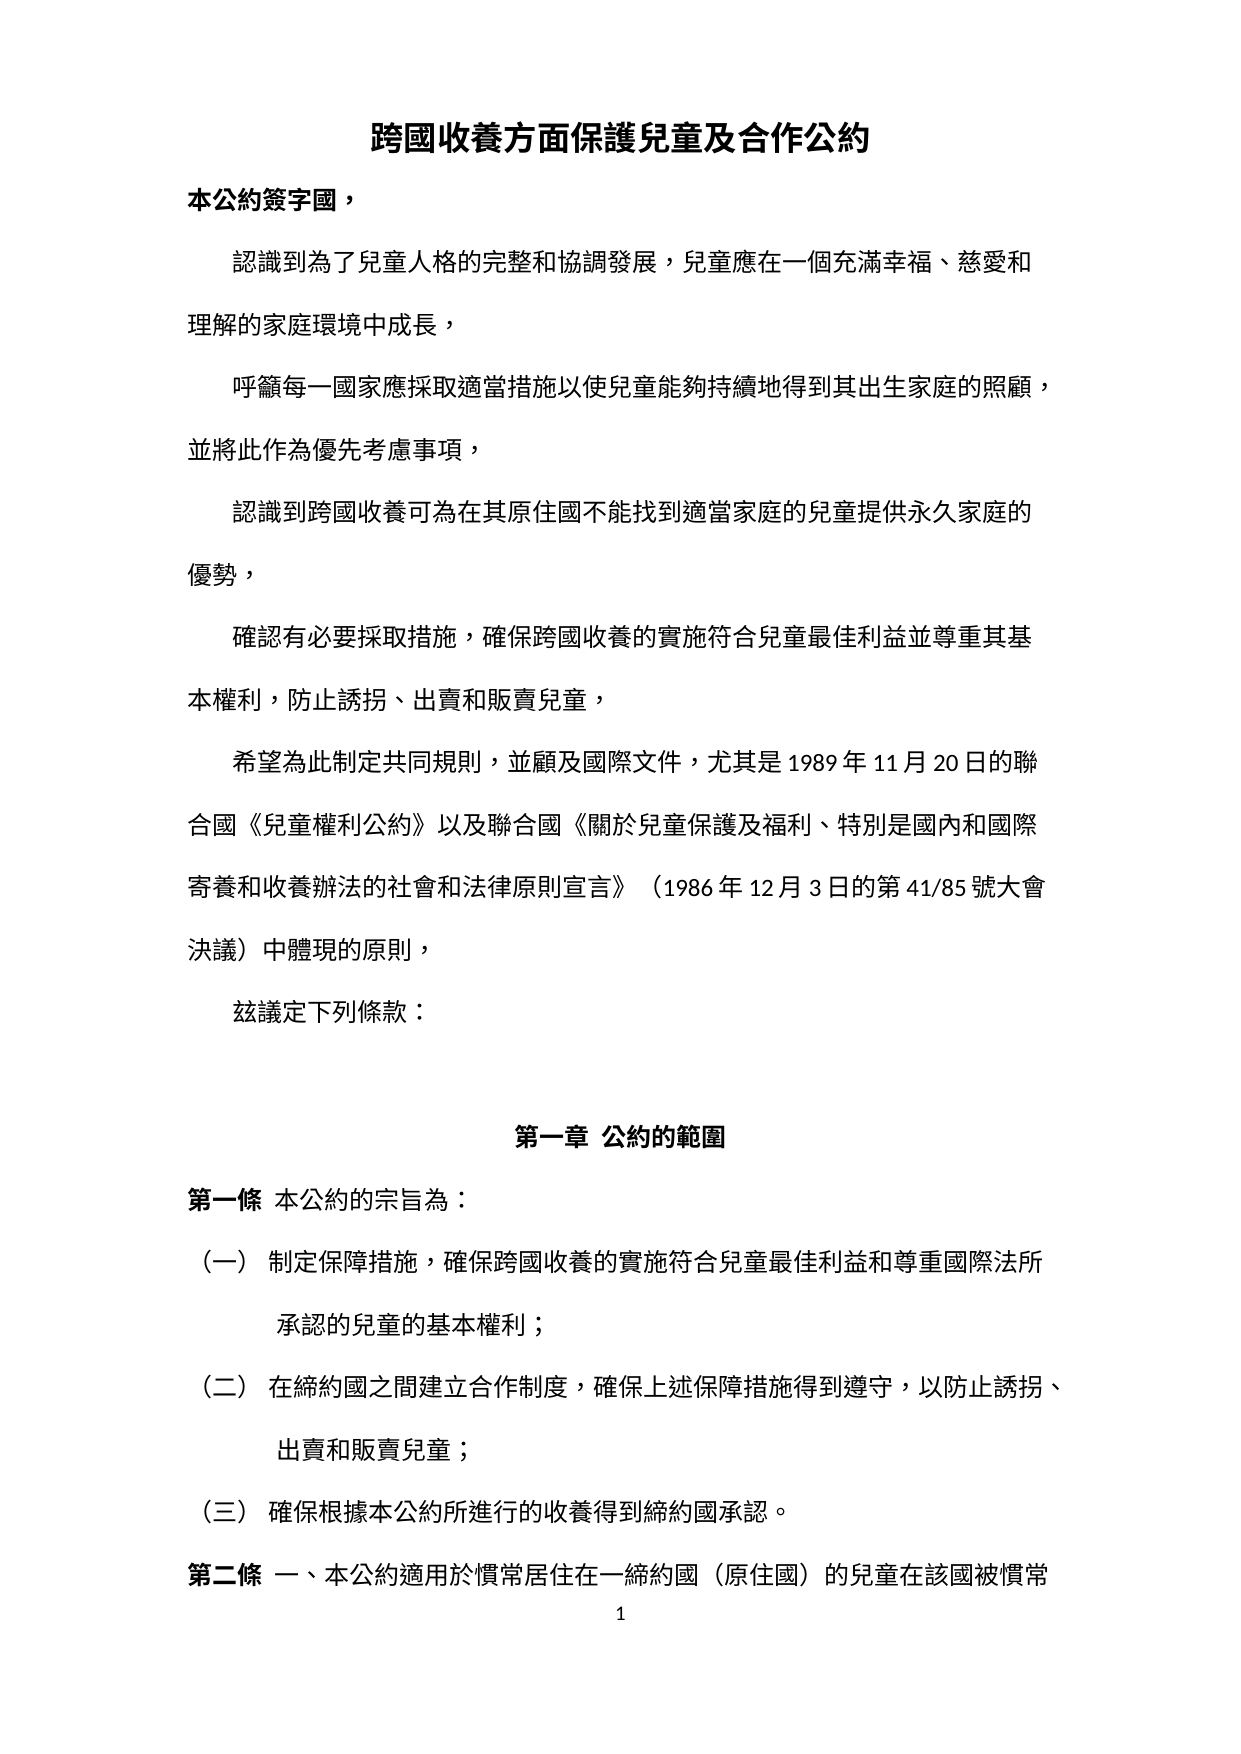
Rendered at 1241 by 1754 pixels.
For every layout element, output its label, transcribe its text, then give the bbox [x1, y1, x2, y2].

text 希望為此制定共同規則，並顧及國際文件，尤其是1989年11月20日的聯合國《兒童權利公約》以及聯合國《關於兒童保護及福利、特別是國內和國際寄養和收養辦法的社會和法律原則宣言》（1986年12月3日的第41/85號大會決議）中體現的原則， [187, 719, 1053, 969]
text 跨國收養方面保護兒童及合作公約 [187, 94, 1053, 157]
text （二） 在締約國之間建立合作制度，確保上述保障措施得到遵守，以防止誘拐、出賣和販賣兒童； [187, 1344, 1053, 1469]
text 玆議定下列條款： [187, 969, 1053, 1032]
text 本公約簽字國， [187, 157, 1053, 219]
text （一） 制定保障措施，確保跨國收養的實施符合兒童最佳利益和尊重國際法所承認的兒童的基本權利； [187, 1219, 1053, 1344]
text 第一章 公約的範圍 [187, 1094, 1053, 1157]
text 認識到跨國收養可為在其原住國不能找到適當家庭的兒童提供永久家庭的優勢， [187, 469, 1053, 594]
text 確認有必要採取措施，確保跨國收養的實施符合兒童最佳利益並尊重其基本權利，防止誘拐、出賣和販賣兒童， [187, 594, 1053, 719]
text 第一條 本公約的宗旨為： [187, 1157, 1053, 1219]
text 第二條 一、本公約適用於慣常居住在一締約國（原住國）的兒童在該國被慣常 [187, 1532, 1053, 1594]
text 認識到為了兒童人格的完整和協調發展，兒童應在一個充滿幸福、慈愛和理解的家庭環境中成長， [187, 219, 1053, 344]
text 呼籲每一國家應採取適當措施以使兒童能夠持續地得到其出生家庭的照顧，並將此作為優先考慮事項， [187, 344, 1053, 469]
text （三） 確保根據本公約所進行的收養得到締約國承認。 [187, 1469, 1053, 1532]
